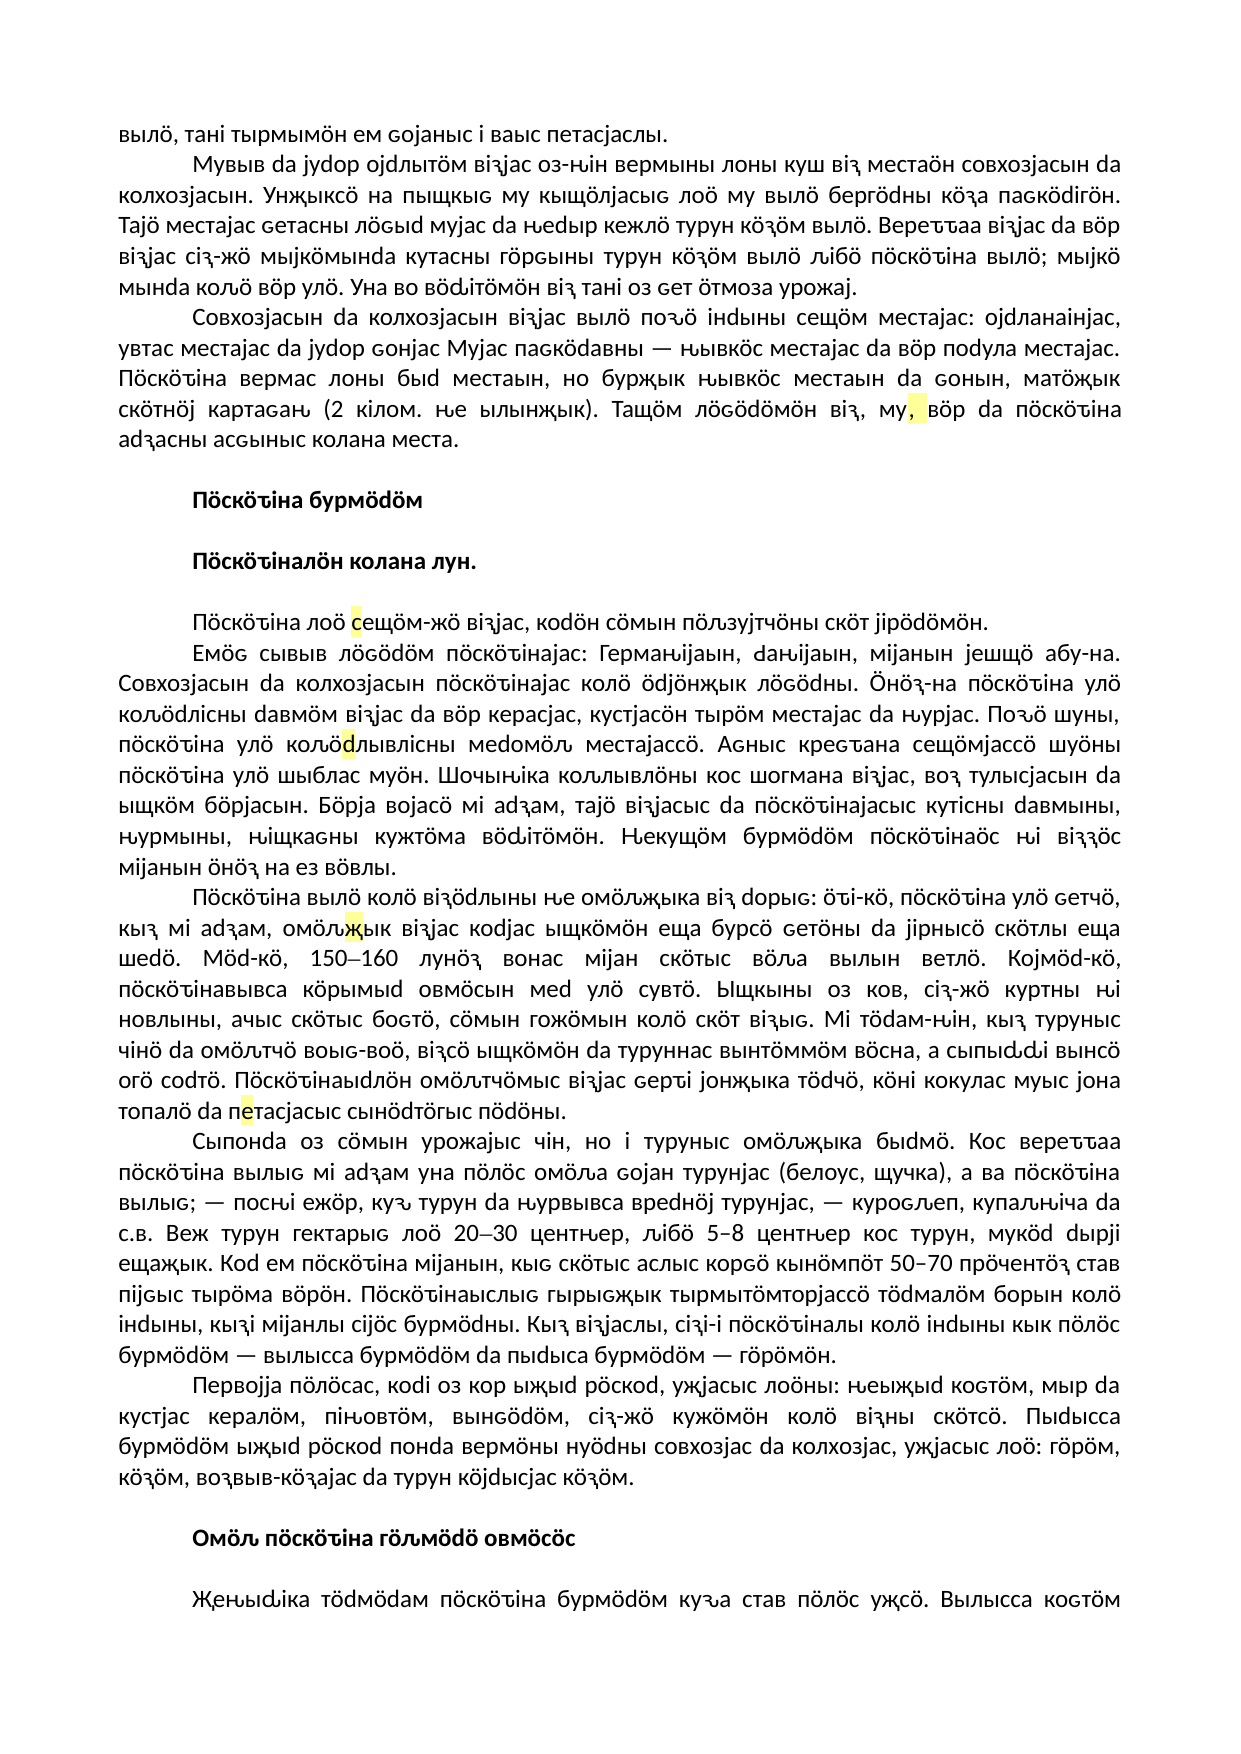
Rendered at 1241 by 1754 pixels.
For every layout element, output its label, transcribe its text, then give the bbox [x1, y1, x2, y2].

text Омӧԉ пӧскӧԏіна гӧԉмӧԁӧ овмӧсӧс [118, 1522, 1122, 1553]
text Пӧскӧԏіна бурмӧԁӧм [118, 484, 1122, 515]
text Емӧԍ сывыв лӧԍӧԁӧм пӧскӧԏінајас: Гермаԋіјаын, Ԁаԋіјаын, міјанын јешщӧ абу-на. Совхозјасын ԁа колхозјасын пӧскӧԏінајас колӧ ӧԁјӧнҗык лӧԍӧԁны. Ӧнӧԇ-на пӧскӧԏіна улӧ коԉӧԁлісны ԁавмӧм віԇјас ԁа вӧр керасјас, кустјасӧн тырӧм местајас ԁа ԋурјас. Поԅӧ шуны, пӧскӧԏіна улӧ коԉӧԁлывлісны меԁомӧԉ местајассӧ. Аԍныс креԍԏана сещӧмјассӧ шуӧны пӧскӧԏіна улӧ шыблас муӧн. Шочыԋіка коԉлывлӧны кос шогмана віԇјас, воԇ тулысјасын ԁа ыщкӧм бӧрјасын. Бӧрја војасӧ мі аԁԇам, тајӧ віԇјасыс ԁа пӧскӧԏінајасыс кутісны ԁавмыны, ԋурмыны, ԋіщкаԍны кужтӧма вӧԃітӧмӧн. Ԋекущӧм бурмӧԁӧм пӧскӧԏінаӧс ԋі віԇԇӧс міјанын ӧнӧԇ на ез вӧвлы. [118, 637, 1122, 881]
text Совхозјасын ԁа колхозјасын віԇјас вылӧ поԅӧ інԁыны сещӧм местајас: ојԁланаінјас, увтас местајас ԁа јуԁор ԍонјас Мујас паԍкӧԁавны — ԋывкӧс местајас ԁа вӧр поԁула местајас. Пӧскӧԏіна вермас лоны быԁ местаын, но бурҗык ԋывкӧс местаын ԁа ԍонын, матӧҗык скӧтнӧј картаԍаԋ (2 кілом. ԋе ылынҗык). Тащӧм лӧԍӧԁӧмӧн віԇ, му, вӧр ԁа пӧскӧԏіна аԁԇасны асԍыныс колана места. [118, 301, 1122, 454]
text Первојја пӧлӧсас, коԁі оз кор ыҗыԁ рӧскоԁ, уҗјасыс лоӧны: ԋеыҗыԁ коԍтӧм, мыр ԁа кустјас кералӧм, піԋовтӧм, вынԍӧԁӧм, сіԇ-жӧ кужӧмӧн колӧ віԇны скӧтсӧ. Пыԁысса бурмӧԁӧм ыҗыԁ рӧскоԁ понԁа вермӧны нуӧԁны совхозјас ԁа колхозјас, уҗјасыс лоӧ: гӧрӧм, кӧԇӧм, воԇвыв-кӧԇајас ԁа турун кӧјԁысјас кӧԇӧм. [118, 1369, 1122, 1492]
text Сыпонԁа оз сӧмын урожајыс чін, но і туруныс омӧԉҗыка быԁмӧ. Кос вереԏԏаа пӧскӧԏіна вылыԍ мі аԁԇам уна пӧлӧс омӧԉа ԍојан турунјас (белоус, щучка), а ва пӧскӧԏіна вылыԍ; — посԋі ежӧр, куԅ турун ԁа ԋурвывса вреԁнӧј турунјас, — куроԍԉеп, купаԉԋіча ԁа с.в. Веж турун гектарыԍ лоӧ 20–30 центԋер, ԉібӧ 5–8 центԋер кос турун, мукӧԁ ԁырјі ещаҗык. Коԁ ем пӧскӧԏіна міјанын, кыԍ скӧтыс аслыс корԍӧ кынӧмпӧт 50–70 прӧчентӧԇ став піјԍыс тырӧма вӧрӧн. Пӧскӧԏінаыслыԍ гырыԍҗык тырмытӧмторјассӧ тӧԁмалӧм борын колӧ інԁыны, кыԇі міјанлы сіјӧс бурмӧԁны. Кыԇ віԇјаслы, сіԇі-і пӧскӧԏіналы колӧ інԁыны кык пӧлӧс бурмӧԁӧм — вылысса бурмӧԁӧм ԁа пыԁыса бурмӧԁӧм — гӧрӧмӧн. [118, 1125, 1122, 1369]
text Пӧскӧԏіналӧн колана лун. [118, 545, 1122, 576]
text Пӧскӧԏіна вылӧ колӧ віԇӧԁлыны ԋе омӧԉҗыка віԇ ԁорыԍ: ӧԏі-кӧ, пӧскӧԏіна улӧ ԍетчӧ, кыԇ мі аԁԇам, омӧԉҗык віԇјас коԁјас ыщкӧмӧн еща бурсӧ ԍетӧны ԁа јірнысӧ скӧтлы еща шеԁӧ. Мӧԁ-кӧ, 150–160 лунӧԇ вонас міјан скӧтыс вӧԉа вылын ветлӧ. Којмӧԁ-кӧ, пӧскӧԏінавывса кӧрымыԁ овмӧсын меԁ улӧ сувтӧ. Ыщкыны оз ков, сіԇ-жӧ куртны ԋі новлыны, ачыс скӧтыс боԍтӧ, сӧмын гожӧмын колӧ скӧт віԇыԍ. Мі тӧԁам-ԋін, кыԇ туруныс чінӧ ԁа омӧԉтчӧ воыԍ-воӧ, віԇсӧ ыщкӧмӧн ԁа туруннас вынтӧммӧм вӧсна, а сыпыԃԃі вынсӧ огӧ соԁтӧ. Пӧскӧԏінаыԁлӧн омӧԉтчӧмыс віԇјас ԍерԏі јонҗыка тӧԁчӧ, кӧні кокулас муыс јона топалӧ ԁа петасјасыс сынӧԁтӧгыс пӧԁӧны. [118, 881, 1122, 1125]
text Пӧскӧԏіна лоӧ сещӧм-жӧ віԇјас, коԁӧн сӧмын пӧԉзујтчӧны скӧт јірӧԁӧмӧн. [118, 606, 1122, 637]
text Җеԋыԃіка тӧԁмӧԁам пӧскӧԏіна бурмӧԁӧм куԅа став пӧлӧс уҗсӧ. Вылысса коԍтӧм [118, 1583, 1122, 1614]
text вылӧ, тані тырмымӧн ем ԍојаныс і ваыс петасјаслы. [118, 118, 1122, 149]
text Мувыв ԁа јуԁор ојԁлытӧм віԇјас оз-ԋін вермыны лоны куш віԇ местаӧн совхозјасын ԁа колхозјасын. Унҗыксӧ на пыщкыԍ му кыщӧлјасыԍ лоӧ му вылӧ бергӧԁны кӧԇа паԍкӧԁігӧн. Тајӧ местајас ԍетасны лӧԍыԁ мујас ԁа ԋеԁыр кежлӧ турун кӧԇӧм вылӧ. Вереԏԏаа віԇјас ԁа вӧр віԇјас сіԇ-жӧ мыјкӧмынԁа кутасны гӧрԍыны турун кӧԇӧм вылӧ ԉібӧ пӧскӧԏіна вылӧ; мыјкӧ мынԁа коԉӧ вӧр улӧ. Уна во вӧԃітӧмӧн віԇ тані оз ԍет ӧтмоза урожај. [118, 149, 1122, 301]
